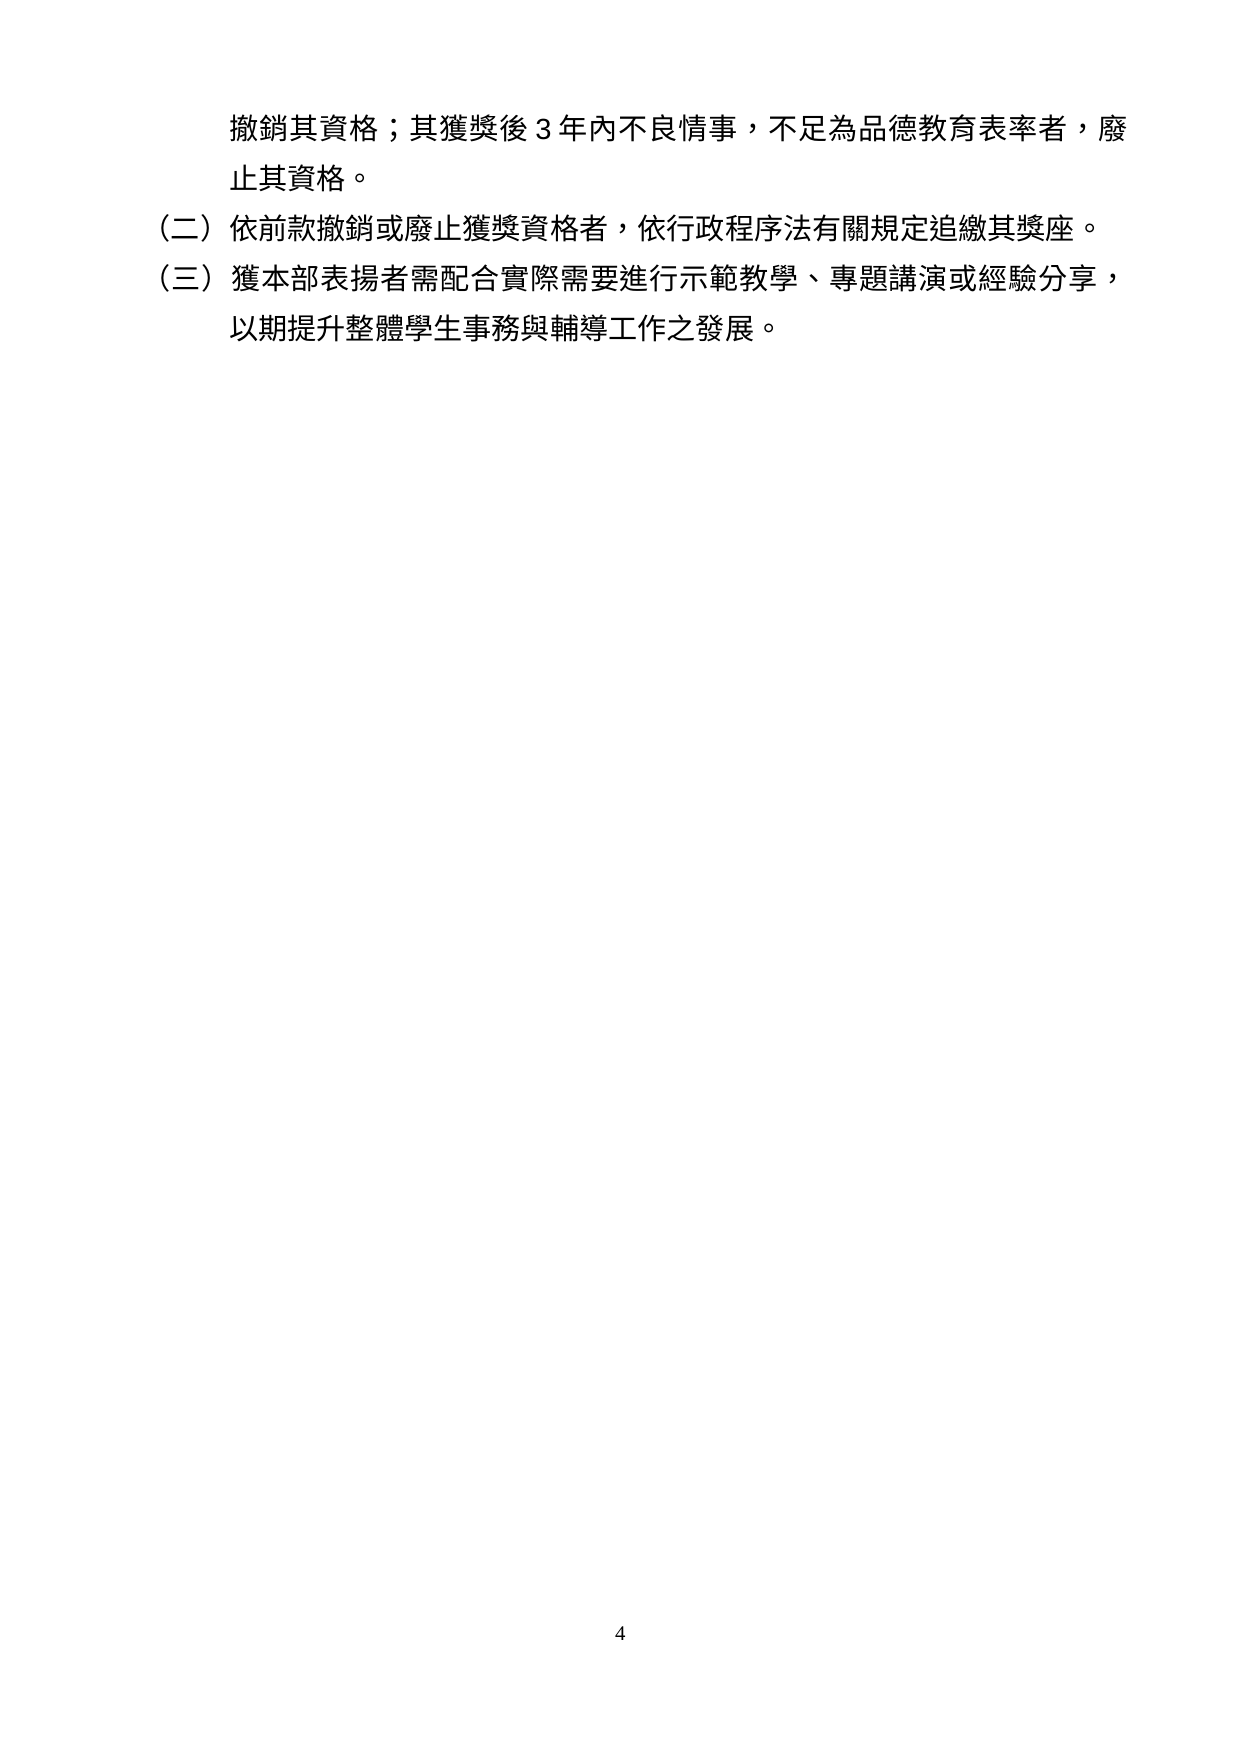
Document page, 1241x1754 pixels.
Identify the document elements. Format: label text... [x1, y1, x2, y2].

text （二）依前款撤銷或廢止獲獎資格者，依行政程序法有關規定追繳其獎座。 [141, 198, 1128, 248]
text 撤銷其資格；其獲獎後3年內不良情事，不足為品德教育表率者，廢止其資格。 [141, 98, 1128, 198]
text （三）獲本部表揚者需配合實際需要進行示範教學、專題講演或經驗分享，以期提升整體學生事務與輔導工作之發展。 [141, 248, 1128, 348]
